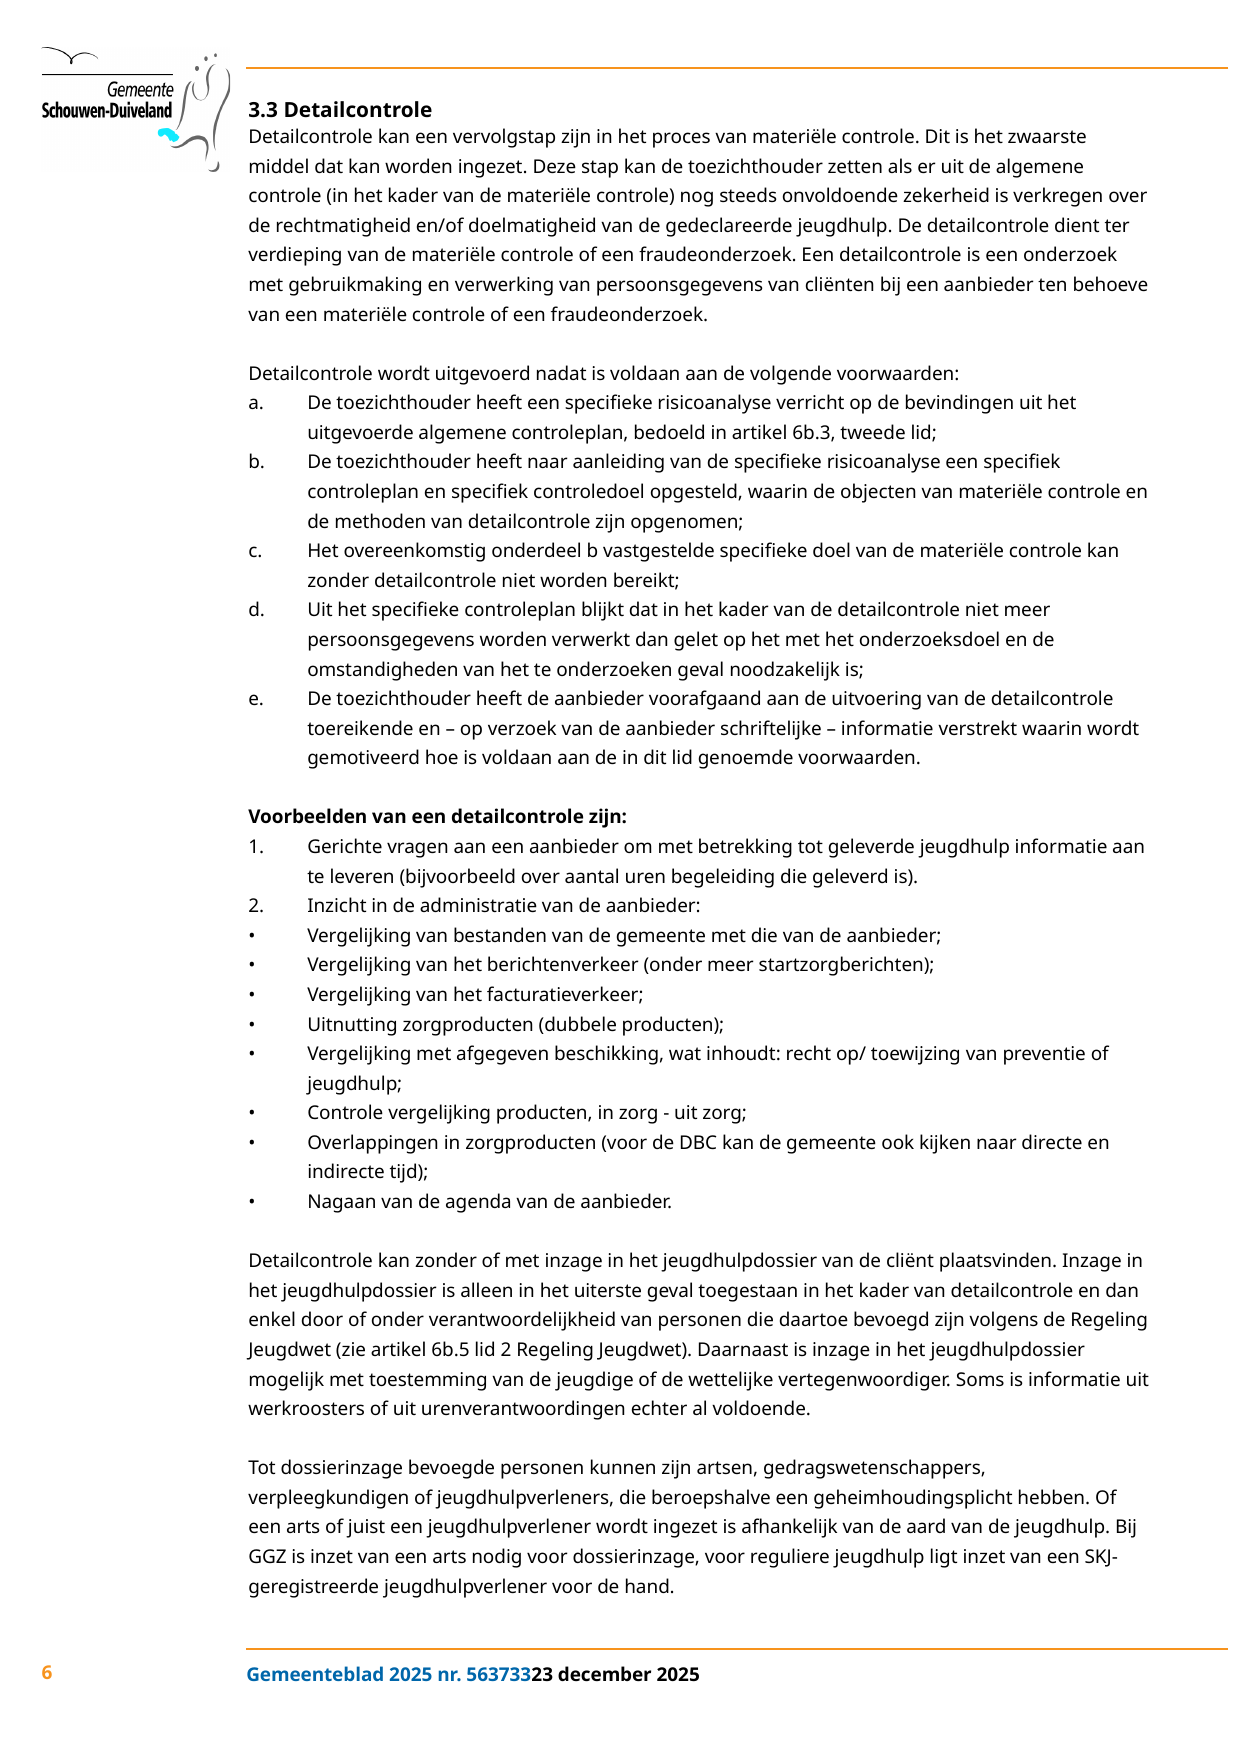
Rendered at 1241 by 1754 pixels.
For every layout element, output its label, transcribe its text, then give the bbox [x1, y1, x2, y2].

text Detailcontrole kan zonder of met inzage in het jeugdhulpdossier van de cliënt plaatsvinden. Inzage in het jeugdhulpdossier is alleen in het uiterste geval toegestaan in het kader van detailcontrole en dan enkel door of onder verantwoordelijkheid van personen die daartoe bevoegd zijn volgens de Regeling Jeugdwet (zie artikel 6b.5 lid 2 Regeling Jeugdwet). Daarnaast is inzage in het jeugdhulpdossier mogelijk met toestemming van de jeugdige of de wettelijke vertegenwoordiger. Soms is informatie uit werkroosters of uit urenverantwoordingen echter al voldoende. [248, 1247, 1152, 1421]
list De toezichthouder heeft naar aanleiding van de specifieke risicoanalyse een specifiek controleplan en specifiek controledoel opgesteld, waarin de objecten van materiële controle en de methoden van detailcontrole zijn opgenomen; [248, 449, 1152, 533]
list Vergelijking van het facturatieverkeer; [248, 981, 1152, 1007]
picture [41, 47, 231, 172]
list Uit het specifieke controleplan blijkt dat in het kader van de detailcontrole niet meer persoonsgegevens worden verwerkt dan gelet op het met het onderzoeksdoel en de omstandigheden van het te onderzoeken geval noodzakelijk is; [248, 597, 1152, 681]
list Vergelijking met afgegeven beschikking, wat inhoudt: recht op/ toewijzing van preventie of jeugdhulp; [248, 1040, 1152, 1096]
list Nagaan van de agenda van de aanbieder. [248, 1188, 1152, 1214]
text 3.3 Detailcontrole [248, 95, 1152, 123]
list Controle vergelijking producten, in zorg - uit zorg; [248, 1099, 1152, 1125]
list Het overeenkomstig onderdeel b vastgestelde specifieke doel van de materiële controle kan zonder detailcontrole niet worden bereikt; [248, 537, 1152, 593]
list Inzicht in de administratie van de aanbieder: [248, 892, 1152, 918]
list Gerichte vragen aan een aanbieder om met betrekking tot geleverde jeugdhulp informatie aan te leveren (bijvoorbeeld over aantal uren begeleiding die geleverd is). [248, 833, 1152, 888]
list Overlappingen in zorgproducten (voor de DBC kan de gemeente ook kijken naar directe en indirecte tijd); [248, 1129, 1152, 1184]
list Vergelijking van bestanden van de gemeente met die van de aanbieder; [248, 922, 1152, 948]
list De toezichthouder heeft de aanbieder voorafgaand aan de uitvoering van de detailcontrole toereikende en – op verzoek van de aanbieder schriftelijke – informatie verstrekt waarin wordt gemotiveerd hoe is voldaan aan de in dit lid genoemde voorwaarden. [248, 685, 1152, 770]
list Vergelijking van het berichtenverkeer (onder meer startzorgberichten); [248, 952, 1152, 977]
text Detailcontrole wordt uitgevoerd nadat is voldaan aan de volgende voorwaarden: [248, 360, 1152, 386]
list De toezichthouder heeft een specifieke risicoanalyse verricht op de bevindingen uit het uitgevoerde algemene controleplan, bedoeld in artikel 6b.3, tweede lid; [248, 389, 1152, 445]
list Uitnutting zorgproducten (dubbele producten); [248, 1011, 1152, 1036]
text Voorbeelden van een detailcontrole zijn: [248, 804, 1152, 829]
text Detailcontrole kan een vervolgstap zijn in het proces van materiële controle. Dit is het zwaarste middel dat kan worden ingezet. Deze stap kan de toezichthouder zetten als er uit de algemene controle (in het kader van de materiële controle) nog steeds onvoldoende zekerheid is verkregen over de rechtmatigheid en/of doelmatigheid van de gedeclareerde jeugdhulp. De detailcontrole dient ter verdieping van de materiële controle of een fraudeonderzoek. Een detailcontrole is een onderzoek met gebruikmaking en verwerking van persoonsgegevens van cliënten bij een aanbieder ten behoeve van een materiële controle of een fraudeonderzoek. [248, 123, 1152, 326]
text Tot dossierinzage bevoegde personen kunnen zijn artsen, gedragswetenschappers, verpleegkundigen of jeugdhulpverleners, die beroepshalve een geheimhoudingsplicht hebben. Of een arts of juist een jeugdhulpverlener wordt ingezet is afhankelijk van de aard van de jeugdhulp. Bij GGZ is inzet van een arts nodig voor dossierinzage, voor reguliere jeugdhulp ligt inzet van een SKJ-geregistreerde jeugdhulpverlener voor de hand. [248, 1454, 1152, 1598]
